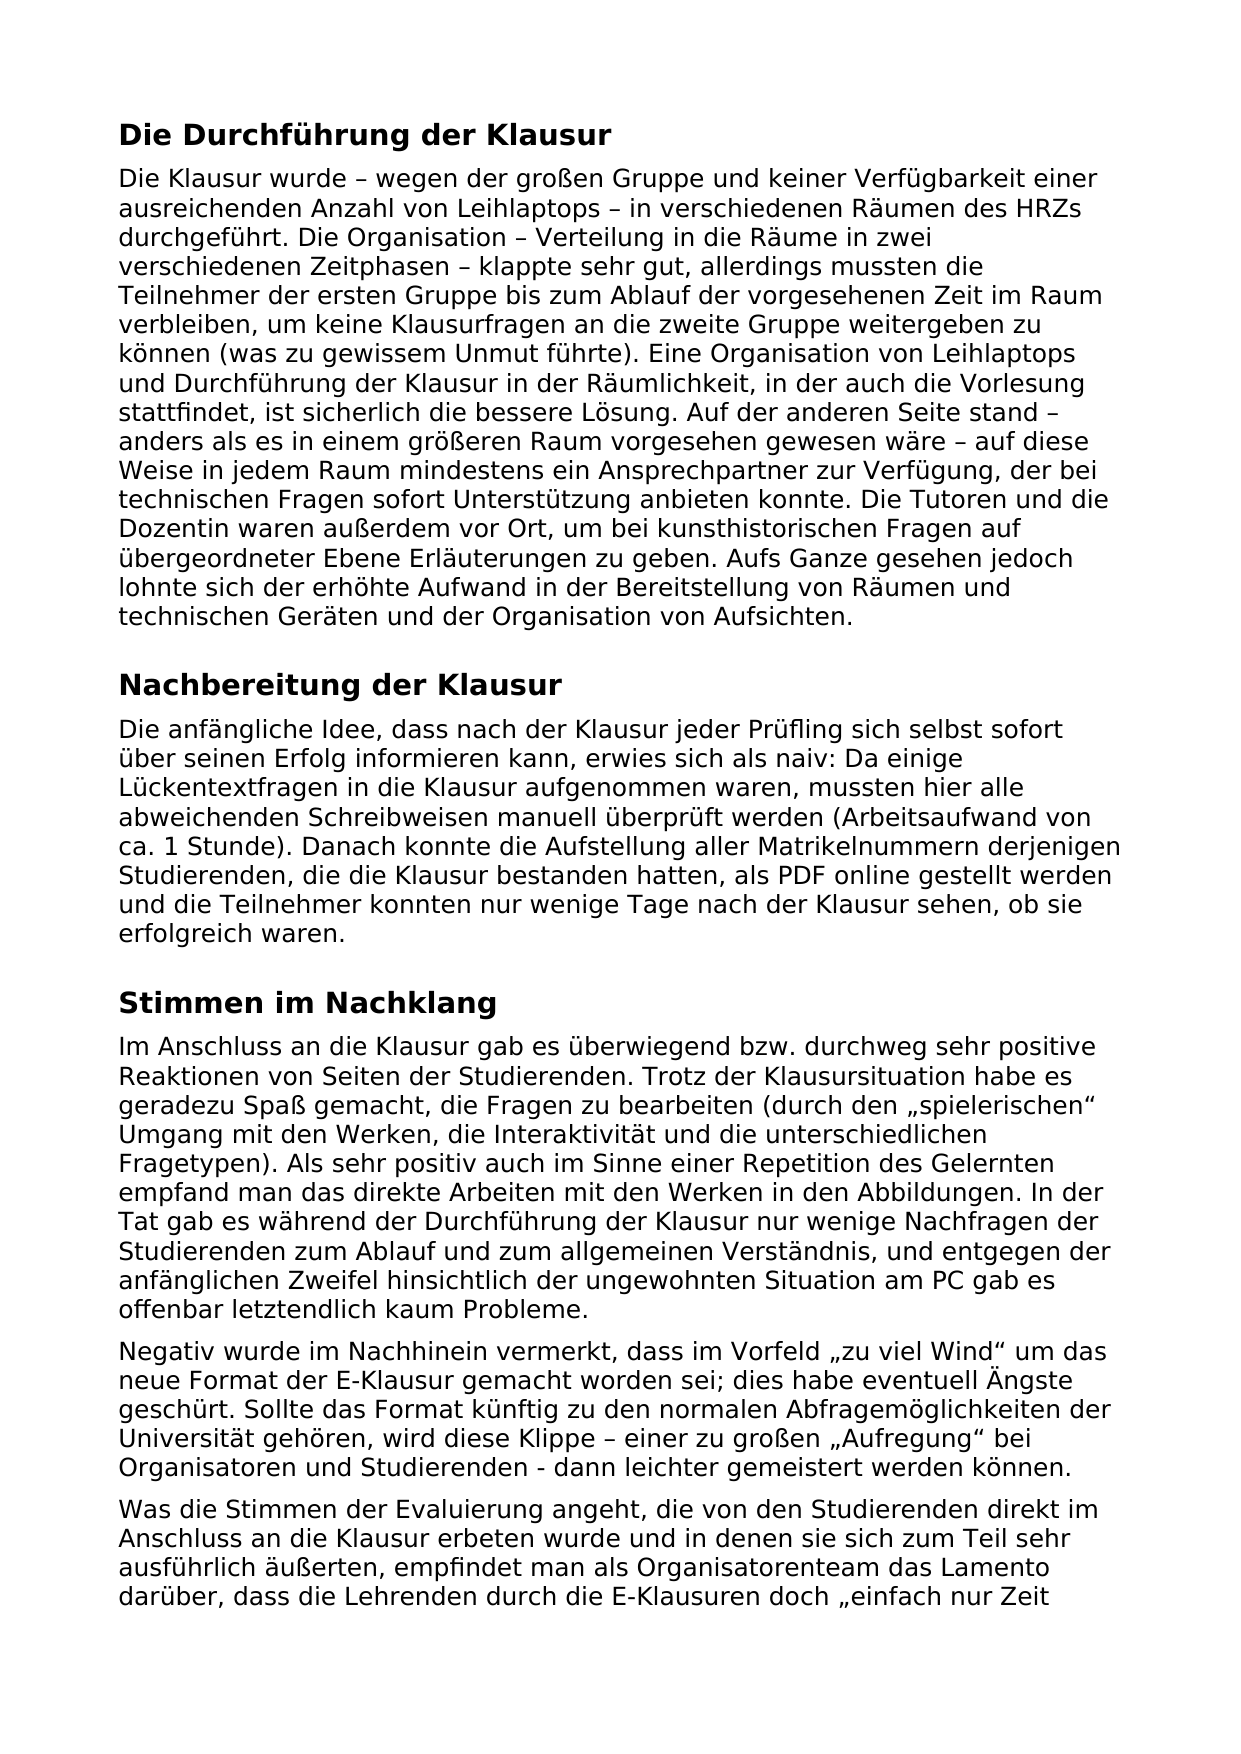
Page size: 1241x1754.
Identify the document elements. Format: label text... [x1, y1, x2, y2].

subtitle Stimmen im Nachklang [118, 986, 1122, 1020]
text Die Klausur wurde – wegen der großen Gruppe und keiner Verfügbarkeit einer ausreichenden Anzahl von Leihlaptops – in verschiedenen Räumen des HRZs durchgeführt. Die Organisation – Verteilung in die Räume in zwei verschiedenen Zeitphasen – klappte sehr gut, allerdings mussten die Teilnehmer der ersten Gruppe bis zum Ablauf der vorgesehenen Zeit im Raum verbleiben, um keine Klausurfragen an die zweite Gruppe weitergeben zu können (was zu gewissem Unmut führte). Eine Organisation von Leihlaptops und Durchführung der Klausur in der Räumlichkeit, in der auch die Vorlesung stattfindet, ist sicherlich die bessere Lösung. Auf der anderen Seite stand – anders als es in einem größeren Raum vorgesehen gewesen wäre – auf diese Weise in jedem Raum mindestens ein Ansprechpartner zur Verfügung, der bei technischen Fragen sofort Unterstützung anbieten konnte. Die Tutoren und die Dozentin waren außerdem vor Ort, um bei kunsthistorischen Fragen auf übergeordneter Ebene Erläuterungen zu geben. Aufs Ganze gesehen jedoch lohnte sich der erhöhte Aufwand in der Bereitstellung von Räumen und technischen Geräten und der Organisation von Aufsichten. [118, 164, 1122, 631]
text Im Anschluss an die Klausur gab es überwiegend bzw. durchweg sehr positive Reaktionen von Seiten der Studierenden. Trotz der Klausursituation habe es geradezu Spaß gemacht, die Fragen zu bearbeiten (durch den „spielerischen“ Umgang mit den Werken, die Interaktivität und die unterschiedlichen Fragetypen). Als sehr positiv auch im Sinne einer Repetition des Gelernten empfand man das direkte Arbeiten mit den Werken in den Abbildungen. In der Tat gab es während der Durchführung der Klausur nur wenige Nachfragen der Studierenden zum Ablauf und zum allgemeinen Verständnis, und entgegen der anfänglichen Zweifel hinsichtlich der ungewohnten Situation am PC gab es offenbar letztendlich kaum Probleme. [118, 1032, 1122, 1324]
subtitle Nachbereitung der Klausur [118, 669, 1122, 703]
text Was die Stimmen der Evaluierung angeht, die von den Studierenden direkt im Anschluss an die Klausur erbeten wurde und in denen sie sich zum Teil sehr ausführlich äußerten, empfindet man als Organisatorenteam das Lamento darüber, dass die Lehrenden durch die E-Klausuren doch „einfach nur Zeit [118, 1495, 1122, 1612]
text Negativ wurde im Nachhinein vermerkt, dass im Vorfeld „zu viel Wind“ um das neue Format der E-Klausur gemacht worden sei; dies habe eventuell Ängste geschürt. Sollte das Format künftig zu den normalen Abfragemöglichkeiten der Universität gehören, wird diese Klippe – einer zu großen „Aufregung“ bei Organisatoren und Studierenden - dann leichter gemeistert werden können. [118, 1337, 1122, 1482]
subtitle Die Durchführung der Klausur [118, 118, 1122, 152]
text Die anfängliche Idee, dass nach der Klausur jeder Prüfling sich selbst sofort über seinen Erfolg informieren kann, erwies sich als naiv: Da einige Lückentextfragen in die Klausur aufgenommen waren, mussten hier alle abweichenden Schreibweisen manuell überprüft werden (Arbeitsaufwand von ca. 1 Stunde). Danach konnte die Aufstellung aller Matrikelnummern derjenigen Studierenden, die die Klausur bestanden hatten, als PDF online gestellt werden und die Teilnehmer konnten nur wenige Tage nach der Klausur sehen, ob sie erfolgreich waren. [118, 715, 1122, 948]
